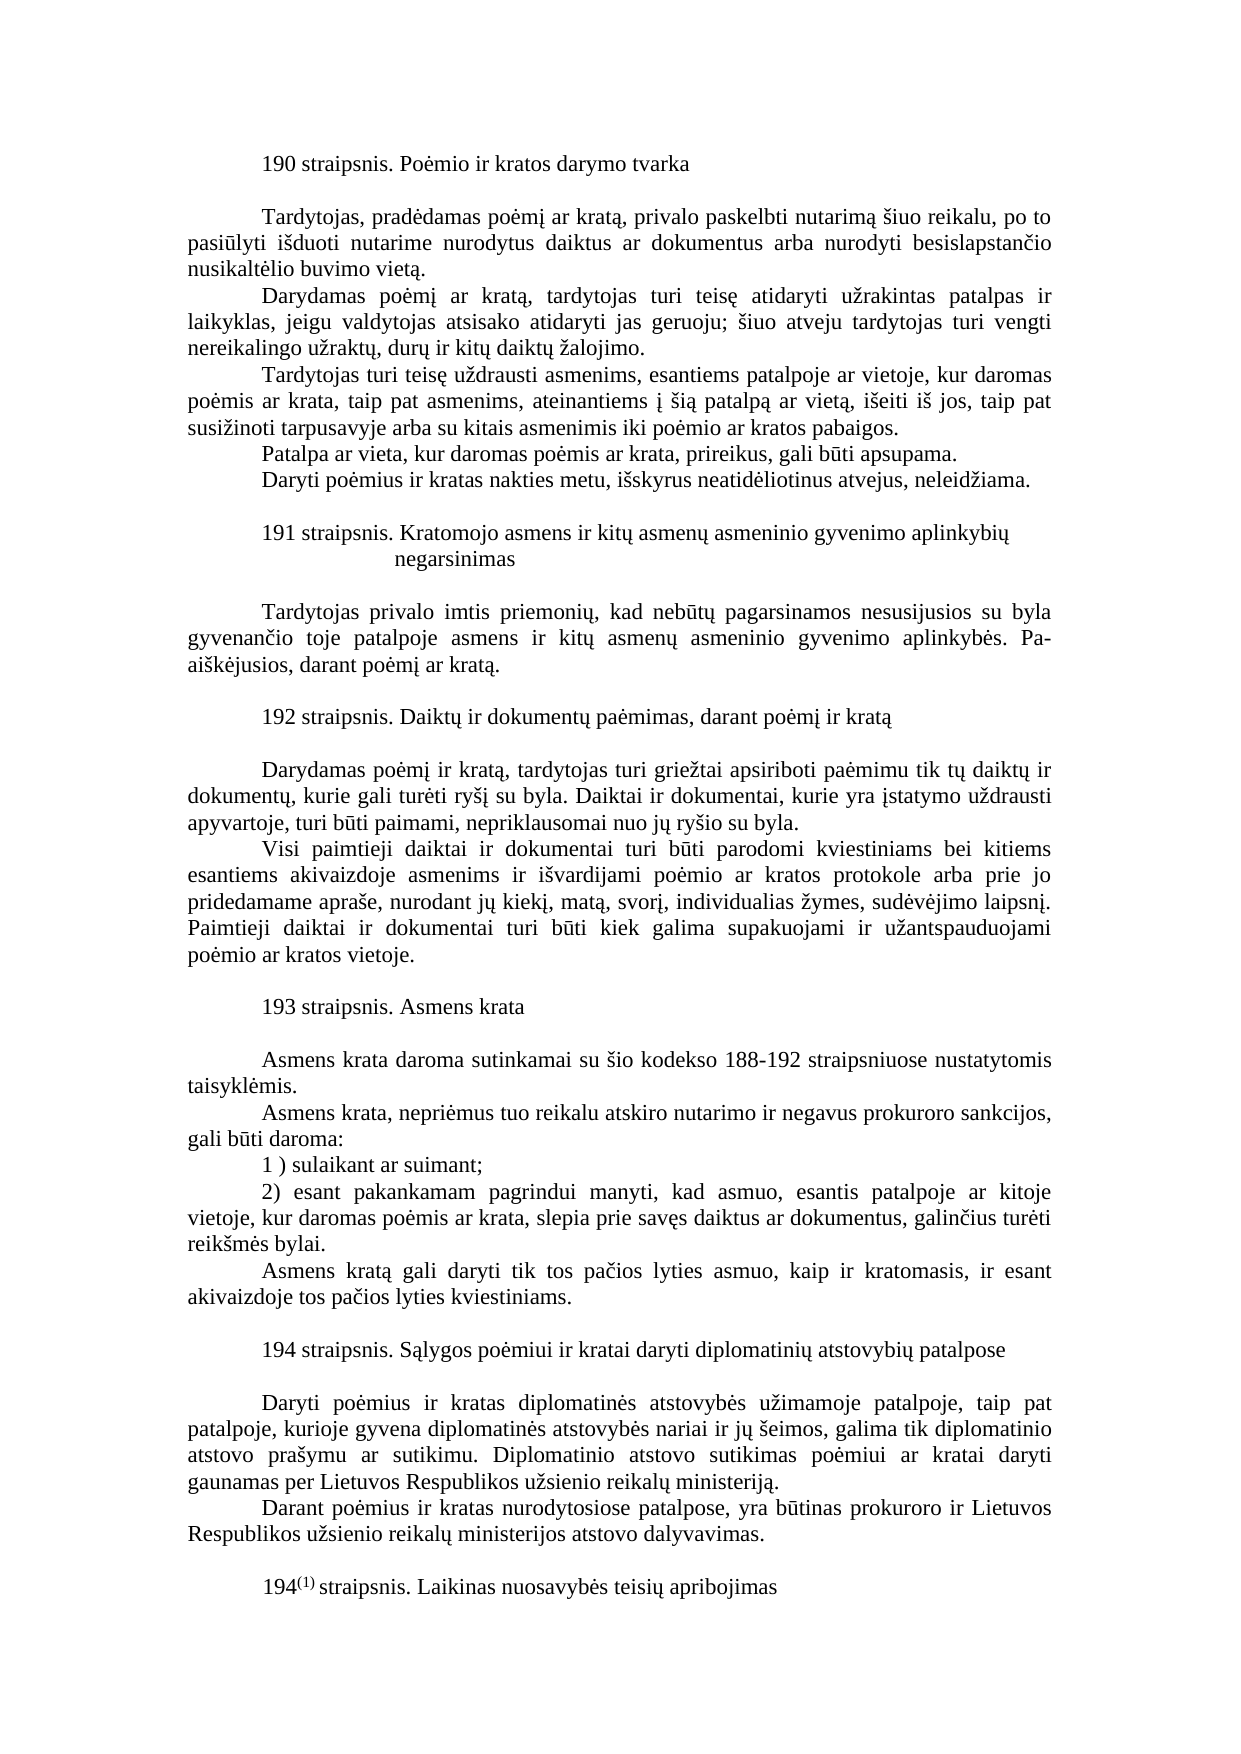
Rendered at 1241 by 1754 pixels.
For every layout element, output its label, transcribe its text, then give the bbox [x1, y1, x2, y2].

text Tardytojas privalo imtis priemonių, kad nebūtų pagarsinamos nesusijusios su byla gyvenančio toje patalpoje asmens ir kitų asmenų asmeninio gyvenimo aplinkybės. Pa-aiškėjusios, darant poėmį ar kratą. [187, 598, 1053, 677]
text Asmens kratą gali daryti tik tos pačios lyties asmuo, kaip ir kratomasis, ir esant akivaizdoje tos pačios lyties kviestiniams. [187, 1257, 1053, 1309]
text Tardytojas turi teisę uždrausti asmenims, esantiems patalpoje ar vietoje, kur daromas poėmis ar krata, taip pat asmenims, ateinantiems į šią patalpą ar vietą, išeiti iš jos, taip pat susižinoti tarpusavyje arba su kitais asmenimis iki poėmio ar kratos pabaigos. [187, 361, 1053, 440]
text 2) esant pakankamam pagrindui manyti, kad asmuo, esantis patalpoje ar kitoje vietoje, kur daromas poėmis ar krata, slepia prie savęs daiktus ar dokumentus, galinčius turėti reikšmės bylai. [187, 1178, 1053, 1257]
text 193 straipsnis. Asmens krata [187, 993, 1053, 1020]
text 1 ) sulaikant ar suimant; [187, 1151, 1053, 1178]
text Daryti poėmius ir kratas diplomatinės atstovybės užimamoje patalpoje, taip pat patalpoje, kurioje gyvena diplomatinės atstovybės nariai ir jų šeimos, galima tik diplomatinio atstovo prašymu ar sutikimu. Diplomatinio atstovo sutikimas poėmiui ar kratai daryti gaunamas per Lietuvos Respublikos užsienio reikalų ministeriją. [187, 1389, 1053, 1494]
text 194 straipsnis. Sąlygos poėmiui ir kratai daryti diplomatinių atstovybių patalpose [187, 1336, 1053, 1362]
text Darydamas poėmį ir kratą, tardytojas turi griežtai apsiriboti paėmimu tik tų daiktų ir dokumentų, kurie gali turėti ryšį su byla. Daiktai ir dokumentai, kurie yra įstatymo uždrausti apyvartoje, turi būti paimami, nepriklausomai nuo jų ryšio su byla. [187, 756, 1053, 835]
text Visi paimtieji daiktai ir dokumentai turi būti parodomi kviestiniams bei kitiems esantiems akivaizdoje asmenims ir išvardijami poėmio ar kratos protokole arba prie jo pridedamame apraše, nurodant jų kiekį, matą, svorį, individualias žymes, sudėvėjimo laipsnį. Paimtieji daiktai ir dokumentai turi būti kiek galima supakuojami ir užantspauduojami poėmio ar kratos vietoje. [187, 835, 1053, 967]
text Daryti poėmius ir kratas nakties metu, išskyrus neatidėliotinus atvejus, neleidžiama. [187, 466, 1053, 493]
text 190 straipsnis. Poėmio ir kratos darymo tvarka [187, 150, 1053, 176]
text 191 straipsnis. Kratomojo asmens ir kitų asmenų asmeninio gyvenimo aplinkybių [261, 519, 1053, 545]
text Asmens krata daroma sutinkamai su šio kodekso 188-192 straipsniuose nustatytomis taisyklėmis. [187, 1046, 1053, 1099]
text Darant poėmius ir kratas nurodytosiose patalpose, yra būtinas prokuroro ir Lietuvos Respublikos užsienio reikalų ministerijos atstovo dalyvavimas. [187, 1494, 1053, 1547]
text Darydamas poėmį ar kratą, tardytojas turi teisę atidaryti užrakintas patalpas ir laikyklas, jeigu valdytojas atsisako atidaryti jas geruoju; šiuo atveju tardytojas turi vengti nereikalingo užraktų, durų ir kitų daiktų žalojimo. [187, 282, 1053, 361]
text Patalpa ar vieta, kur daromas poėmis ar krata, prireikus, gali būti apsupama. [187, 440, 1053, 466]
text Tardytojas, pradėdamas poėmį ar kratą, privalo paskelbti nutarimą šiuo reikalu, po to pasiūlyti išduoti nutarime nurodytus daiktus ar dokumentus arba nurodyti besislapstančio nusikaltėlio buvimo vietą. [187, 203, 1053, 282]
text 192 straipsnis. Daiktų ir dokumentų paėmimas, darant poėmį ir kratą [187, 703, 1053, 730]
text 194(1) straipsnis. Laikinas nuosavybės teisių apribojimas [187, 1573, 1053, 1599]
text Asmens krata, nepriėmus tuo reikalu atskiro nutarimo ir negavus prokuroro sankcijos, gali būti daroma: [187, 1099, 1053, 1151]
text negarsinimas [341, 545, 1053, 572]
